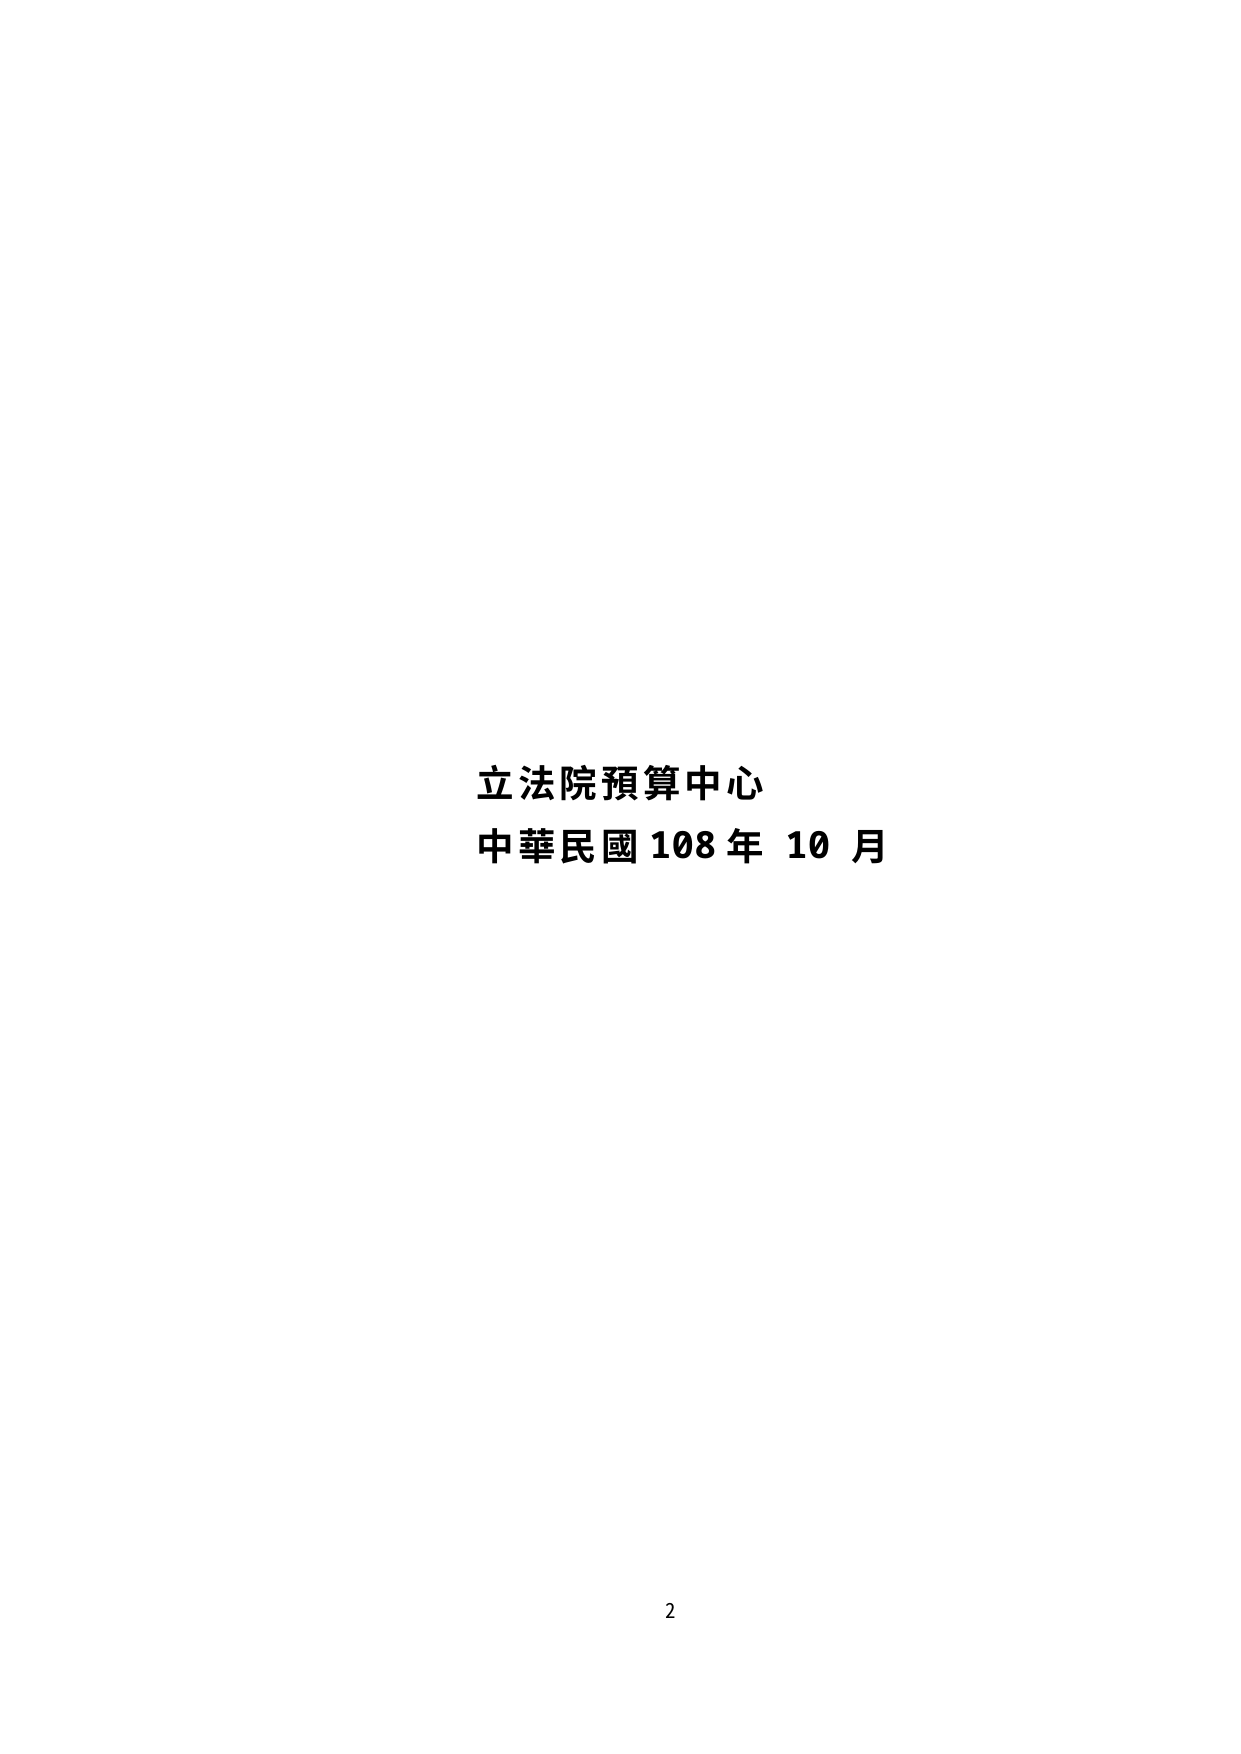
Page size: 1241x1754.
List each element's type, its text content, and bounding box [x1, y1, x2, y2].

text 中華民國108年10月 [242, 802, 1058, 865]
text 立法院預算中心 [183, 740, 1058, 802]
